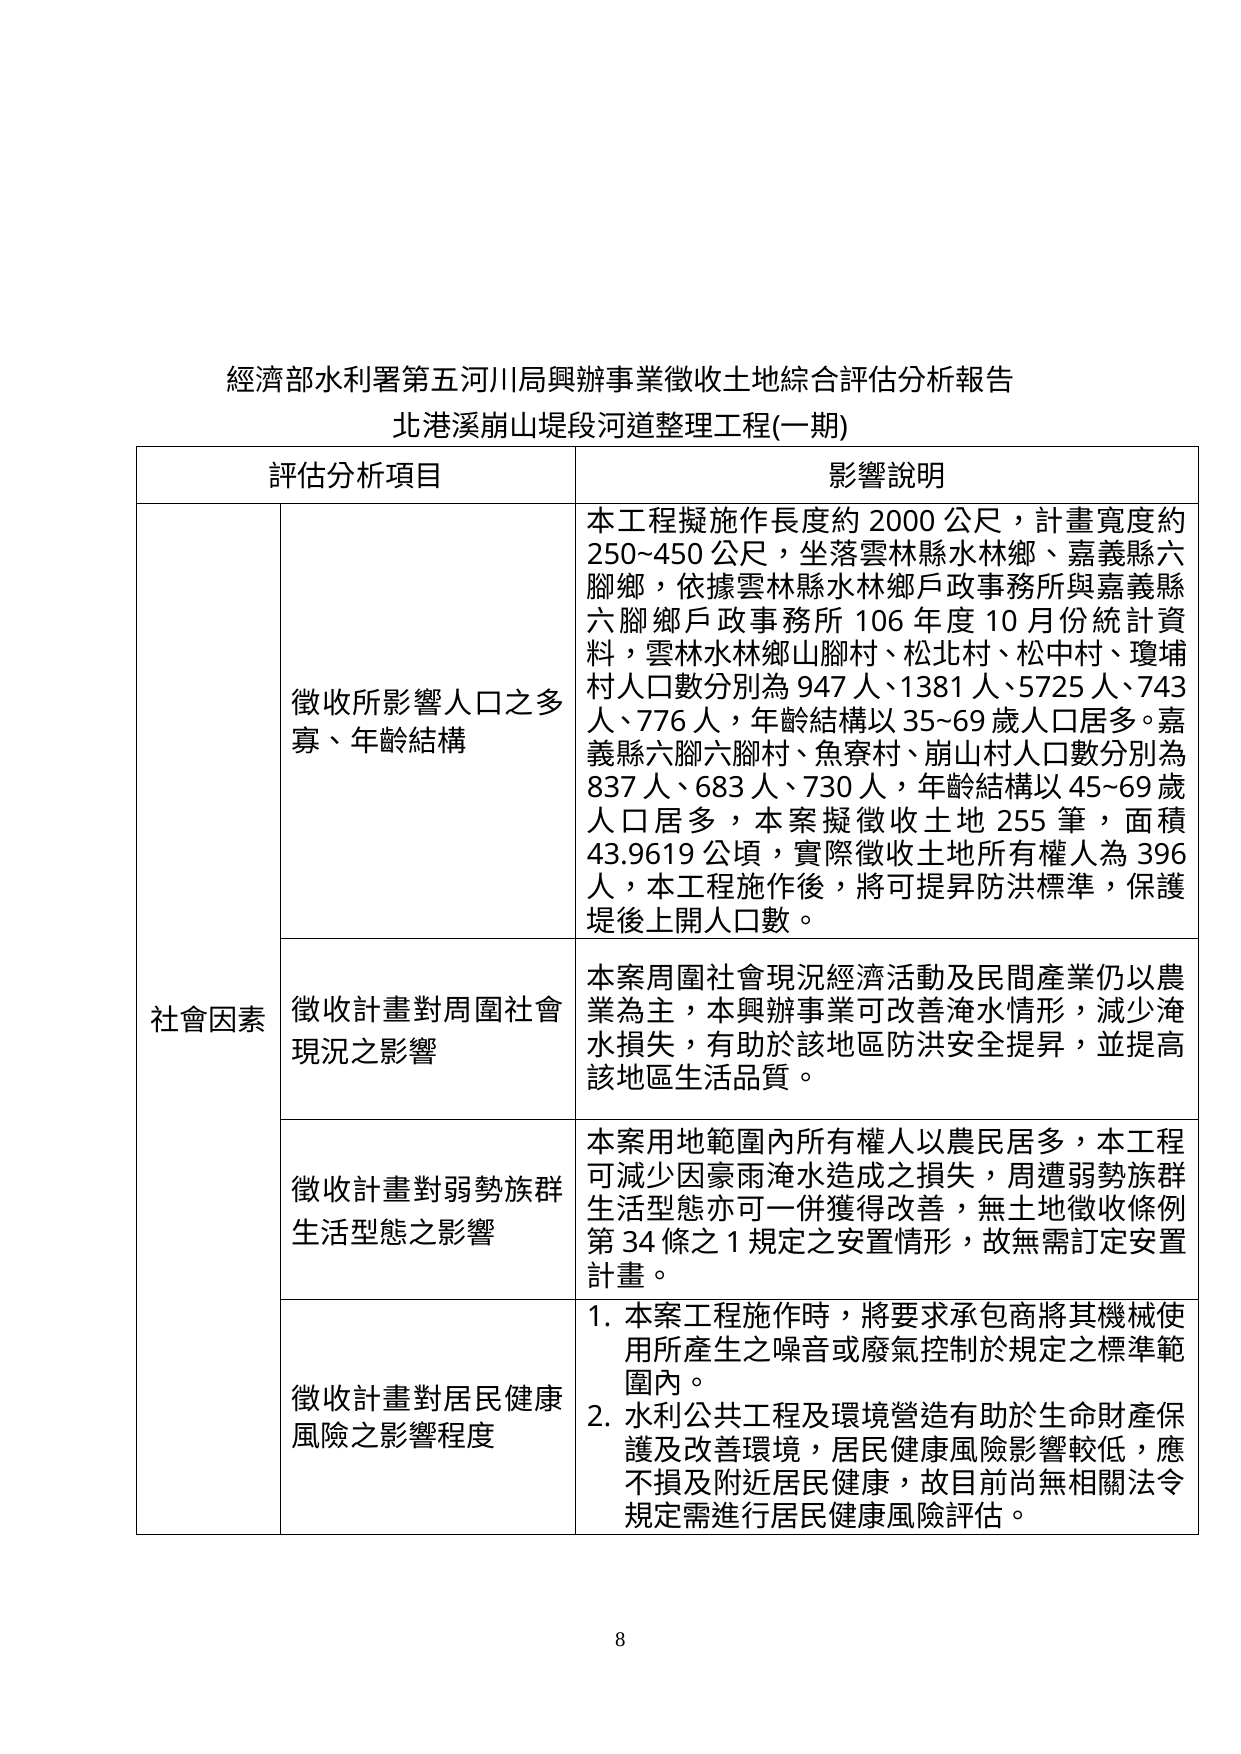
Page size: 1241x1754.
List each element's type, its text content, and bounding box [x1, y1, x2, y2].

table_cell 本工程擬施作長度約2000公尺，計畫寬度約250~450公尺，坐落雲林縣水林鄉、嘉義縣六腳鄉，依據雲林縣水林鄉戶政事務所與嘉義縣六腳鄉戶政事務所106年度10月份統計資料，雲林水林鄉山腳村、松北村、松中村、瓊埔村人口數分別為947人、1381人、5725人、743人、776人，年齡結構以35~69歲人口居多。嘉義縣六腳六腳村、魚寮村、崩山村人口數分別為837人、683人、730人，年齡結構以45~69歲人口居多，本案擬徵收土地255筆，面積43.9619公頃，實際徵收土地所有權人為396人，本工程施作後，將可提昇防洪標準，保護堤後上開人口數。 [576, 504, 1198, 938]
text 北港溪崩山堤段河道整理工程(一期) [148, 400, 1092, 446]
table_cell 徵收計畫對居民健康風險之影響程度 [281, 1300, 575, 1533]
table_cell 社會因素 [137, 504, 280, 1533]
table_cell 徵收計畫對周圍社會現況之影響 [281, 939, 575, 1118]
text 經濟部水利署第五河川局興辦事業徵收土地綜合評估分析報告 [148, 354, 1092, 400]
table_cell 本案工程施作時，將要求承包商將其機械使用所產生之噪音或廢氣控制於規定之標準範圍內。 水利公共工程及環境營造有助於生命財產保護及改善環境，居民健康風險影響較低，應不損及附近居民健康，故目前尚無相關法令規定需進行居民健康風險評估。 [576, 1300, 1198, 1533]
table_header 評估分析項目 [137, 447, 575, 503]
table_header 影響說明 [576, 447, 1198, 503]
table_cell 本案周圍社會現況經濟活動及民間產業仍以農業為主，本興辦事業可改善淹水情形，減少淹水損失，有助於該地區防洪安全提昇，並提高該地區生活品質。 [576, 939, 1198, 1118]
table_cell 徵收所影響人口之多寡、年齡結構 [281, 504, 575, 938]
table_cell 本案用地範圍內所有權人以農民居多，本工程可減少因豪雨淹水造成之損失，周遭弱勢族群生活型態亦可一併獲得改善，無土地徵收條例第34條之1規定之安置情形，故無需訂定安置計畫。 [576, 1120, 1198, 1299]
table_cell 徵收計畫對弱勢族群生活型態之影響 [281, 1120, 575, 1299]
